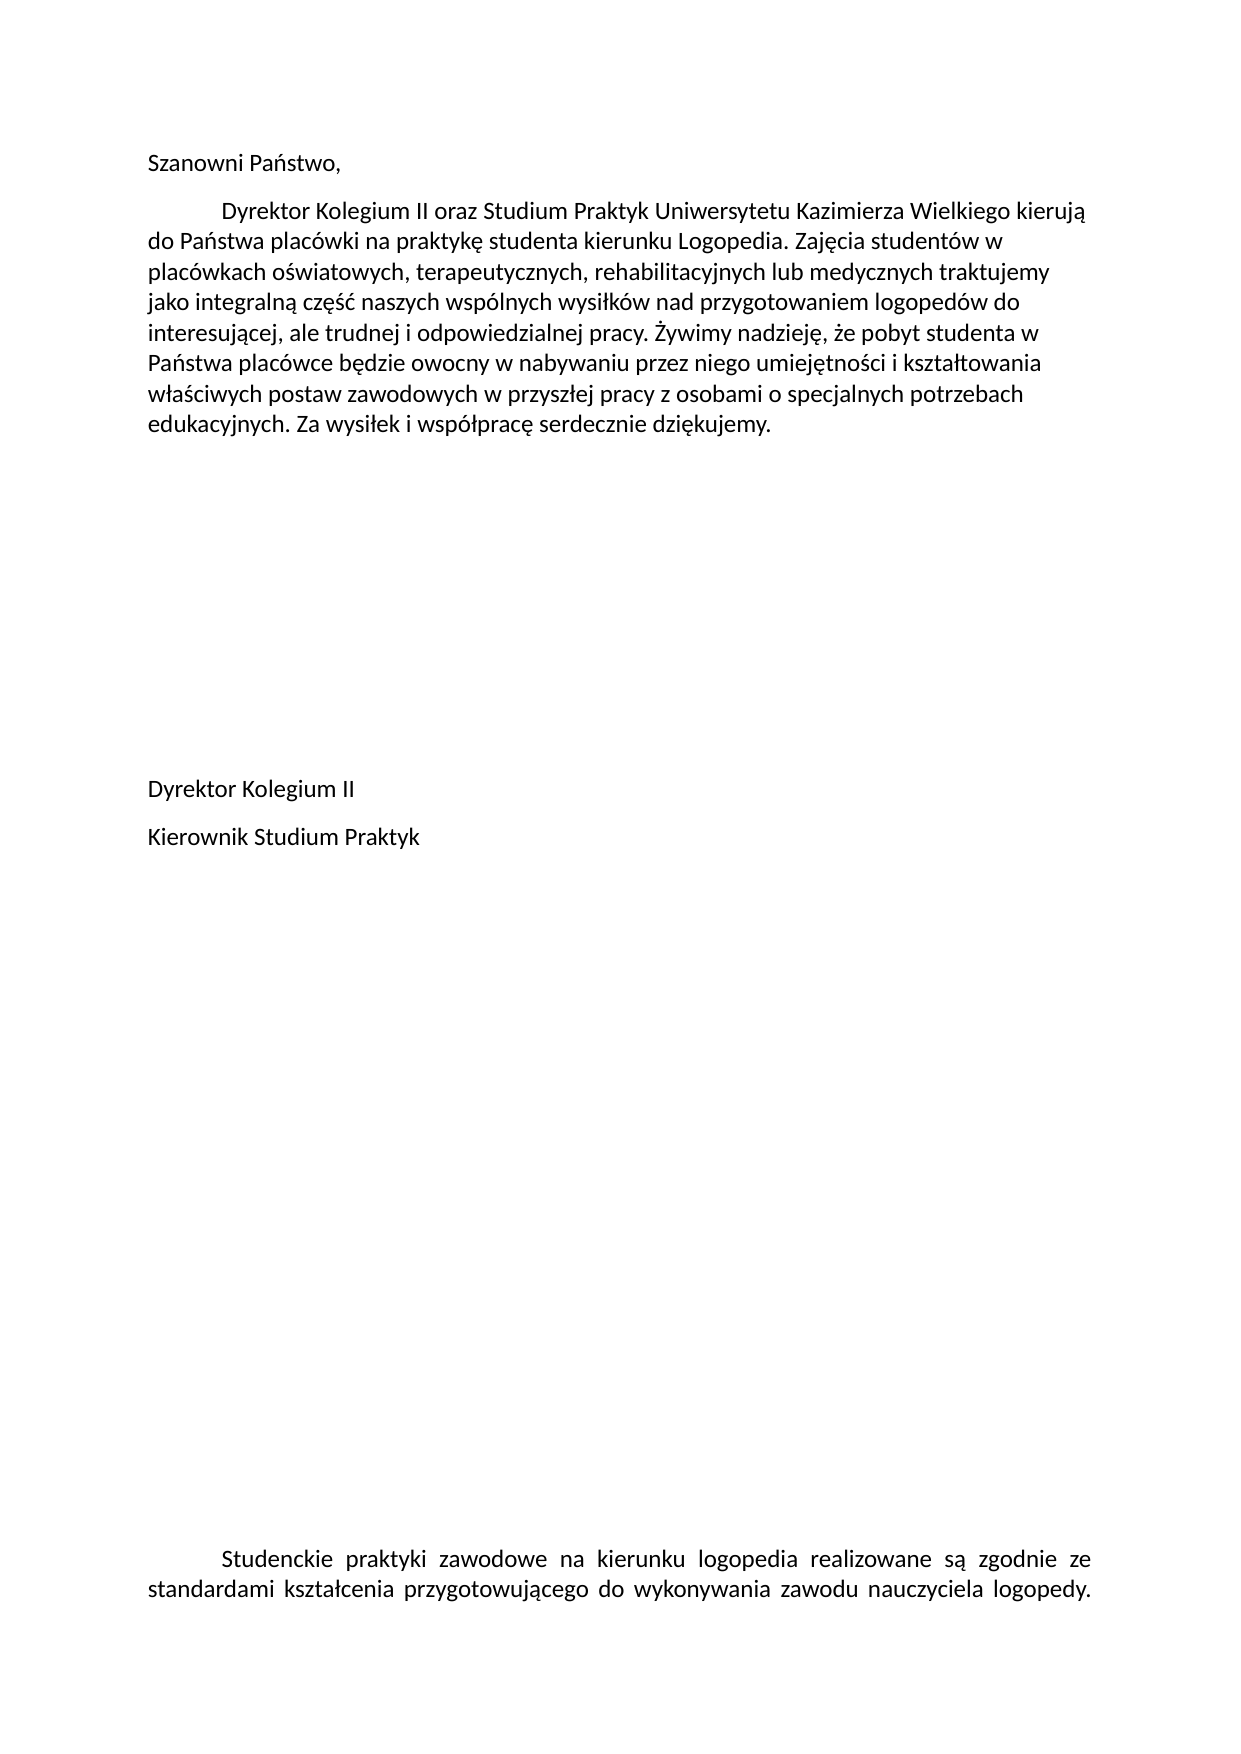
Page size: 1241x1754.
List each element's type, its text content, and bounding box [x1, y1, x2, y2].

text Dyrektor Kolegium II [148, 773, 1093, 804]
text Kierownik Studium Praktyk [148, 821, 1093, 851]
text Studenckie praktyki zawodowe na kierunku logopedia realizowane są zgodnie ze standardami kształcenia przygotowującego do wykonywania zawodu nauczyciela logopedy. [148, 1543, 1093, 1604]
text Szanowni Państwo, [148, 148, 1093, 178]
text Dyrektor Kolegium II oraz Studium Praktyk Uniwersytetu Kazimierza Wielkiego kierują do Państwa placówki na praktykę studenta kierunku Logopedia. Zajęcia studentów w placówkach oświatowych, terapeutycznych, rehabilitacyjnych lub medycznych traktujemy jako integralną część naszych wspólnych wysiłków nad przygotowaniem logopedów do interesującej, ale trudnej i odpowiedzialnej pracy. Żywimy nadzieję, że pobyt studenta w Państwa placówce będzie owocny w nabywaniu przez niego umiejętności i kształtowania właściwych postaw zawodowych w przyszłej pracy z osobami o specjalnych potrzebach edukacyjnych. Za wysiłek i współpracę serdecznie dziękujemy. [148, 195, 1093, 439]
